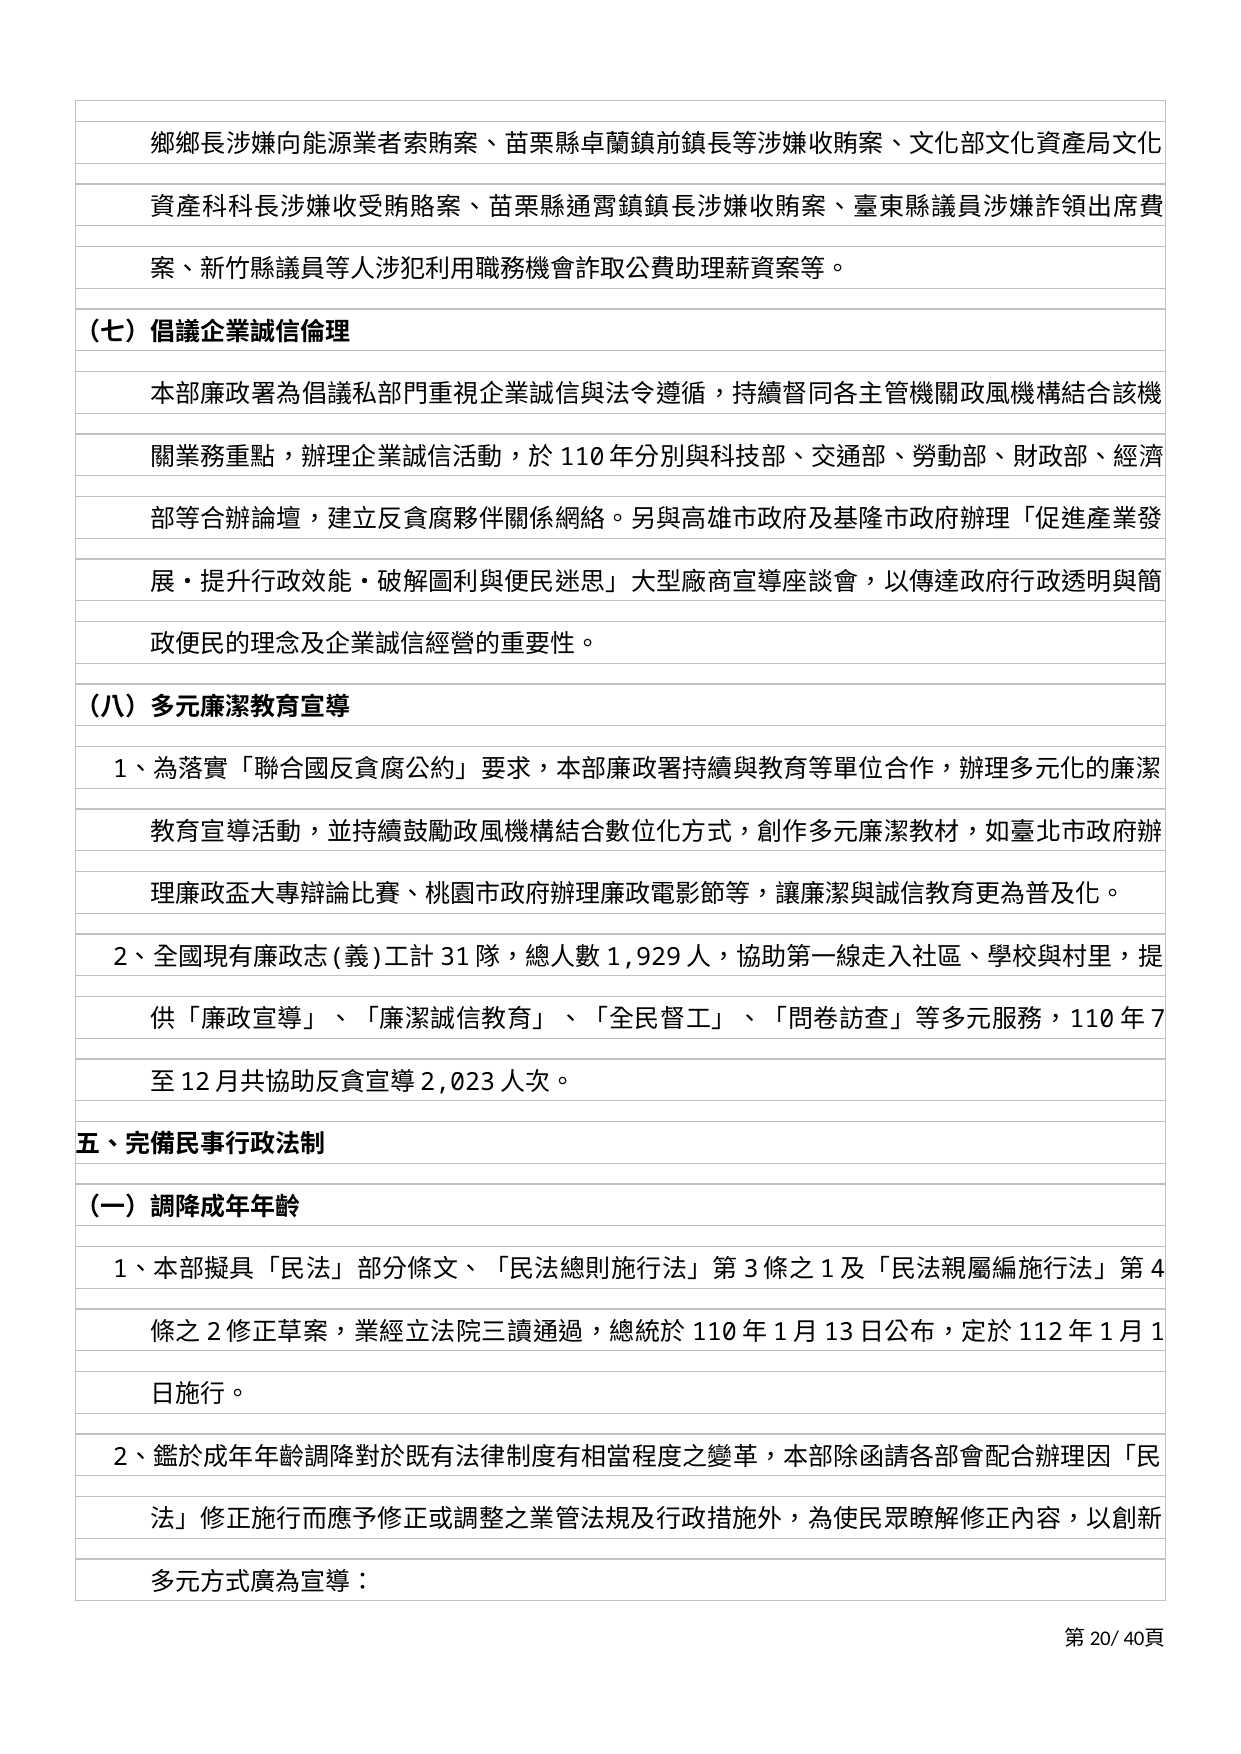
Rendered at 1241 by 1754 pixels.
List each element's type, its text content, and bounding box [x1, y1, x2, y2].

text [113, 789, 1165, 808]
text [150, 476, 1165, 496]
text [113, 1351, 1165, 1371]
text [150, 539, 1165, 558]
text [113, 1414, 1165, 1433]
text 鄉鄉長涉嫌向能源業者索賄案、苗栗縣卓蘭鎮前鎮長等涉嫌收賄案、文化部文化資產局文化 [113, 122, 1165, 163]
text 關業務重點，辦理企業誠信活動，於110年分別與科技部、交通部、勞動部、財政部、經濟 [150, 435, 1165, 475]
text [150, 351, 1165, 371]
text [113, 976, 1165, 996]
text [113, 1226, 1165, 1246]
text [113, 726, 1165, 746]
text 2、全國現有廉政志(義)工計31隊，總人數1,929人，協助第一線走入社區、學校與村里，提 [113, 935, 1165, 975]
text [113, 164, 1165, 183]
text [76, 664, 1165, 683]
text [113, 1476, 1165, 1496]
text 2、鑑於成年年齡調降對於既有法律制度有相當程度之變革，本部除函請各部會配合辦理因「民 [113, 1435, 1165, 1475]
text （七）倡議企業誠信倫理 [76, 310, 1165, 350]
text [76, 289, 1165, 308]
text 理廉政盃大專辯論比賽、桃園市政府辦理廉政電影節等，讓廉潔與誠信教育更為普及化。 [113, 872, 1165, 913]
text [113, 1289, 1165, 1308]
text 1、本部擬具「民法」部分條文、「民法總則施行法」第3條之1及「民法親屬編施行法」第4 [113, 1247, 1165, 1288]
text 部等合辦論壇，建立反貪腐夥伴關係網絡。另與高雄市政府及基隆市政府辦理「促進產業發 [150, 497, 1165, 538]
text [76, 1164, 1165, 1183]
text 條之2修正草案，業經立法院三讀通過，總統於110年1月13日公布，定於112年1月1 [113, 1310, 1165, 1350]
text 五、完備民事行政法制 [76, 1122, 1165, 1163]
text 至12月共協助反貪宣導2,023人次。 [113, 1060, 1165, 1100]
text 本部廉政署為倡議私部門重視企業誠信與法令遵循，持續督同各主管機關政風機構結合該機 [150, 372, 1165, 413]
text 教育宣導活動，並持續鼓勵政風機構結合數位化方式，創作多元廉潔教材，如臺北市政府辦 [113, 810, 1165, 850]
text 供「廉政宣導」、「廉潔誠信教育」、「全民督工」、「問卷訪查」等多元服務，110年7 [113, 997, 1165, 1038]
text 政便民的理念及企業誠信經營的重要性。 [150, 622, 1165, 663]
text 資產科科長涉嫌收受賄賂案、苗栗縣通霄鎮鎮長涉嫌收賄案、臺東縣議員涉嫌詐領出席費 [113, 185, 1165, 225]
text [150, 414, 1165, 433]
text [113, 851, 1165, 871]
text 多元方式廣為宣導： [113, 1560, 1165, 1600]
text [76, 1101, 1165, 1121]
text （一）調降成年年齡 [76, 1185, 1165, 1225]
text [113, 914, 1165, 933]
text （八）多元廉潔教育宣導 [76, 685, 1165, 725]
text [113, 101, 1165, 121]
text [150, 601, 1165, 621]
text 展‧提升行政效能‧破解圖利與便民迷思」大型廠商宣導座談會，以傳達政府行政透明與簡 [150, 560, 1165, 600]
text [113, 1039, 1165, 1058]
text [113, 1539, 1165, 1558]
text 1、為落實「聯合國反貪腐公約」要求，本部廉政署持續與教育等單位合作，辦理多元化的廉潔 [113, 747, 1165, 788]
text 日施行。 [113, 1372, 1165, 1413]
text 法」修正施行而應予修正或調整之業管法規及行政措施外，為使民眾瞭解修正內容，以創新 [113, 1497, 1165, 1538]
text 案、新竹縣議員等人涉犯利用職務機會詐取公費助理薪資案等。 [113, 247, 1165, 288]
text [113, 226, 1165, 246]
